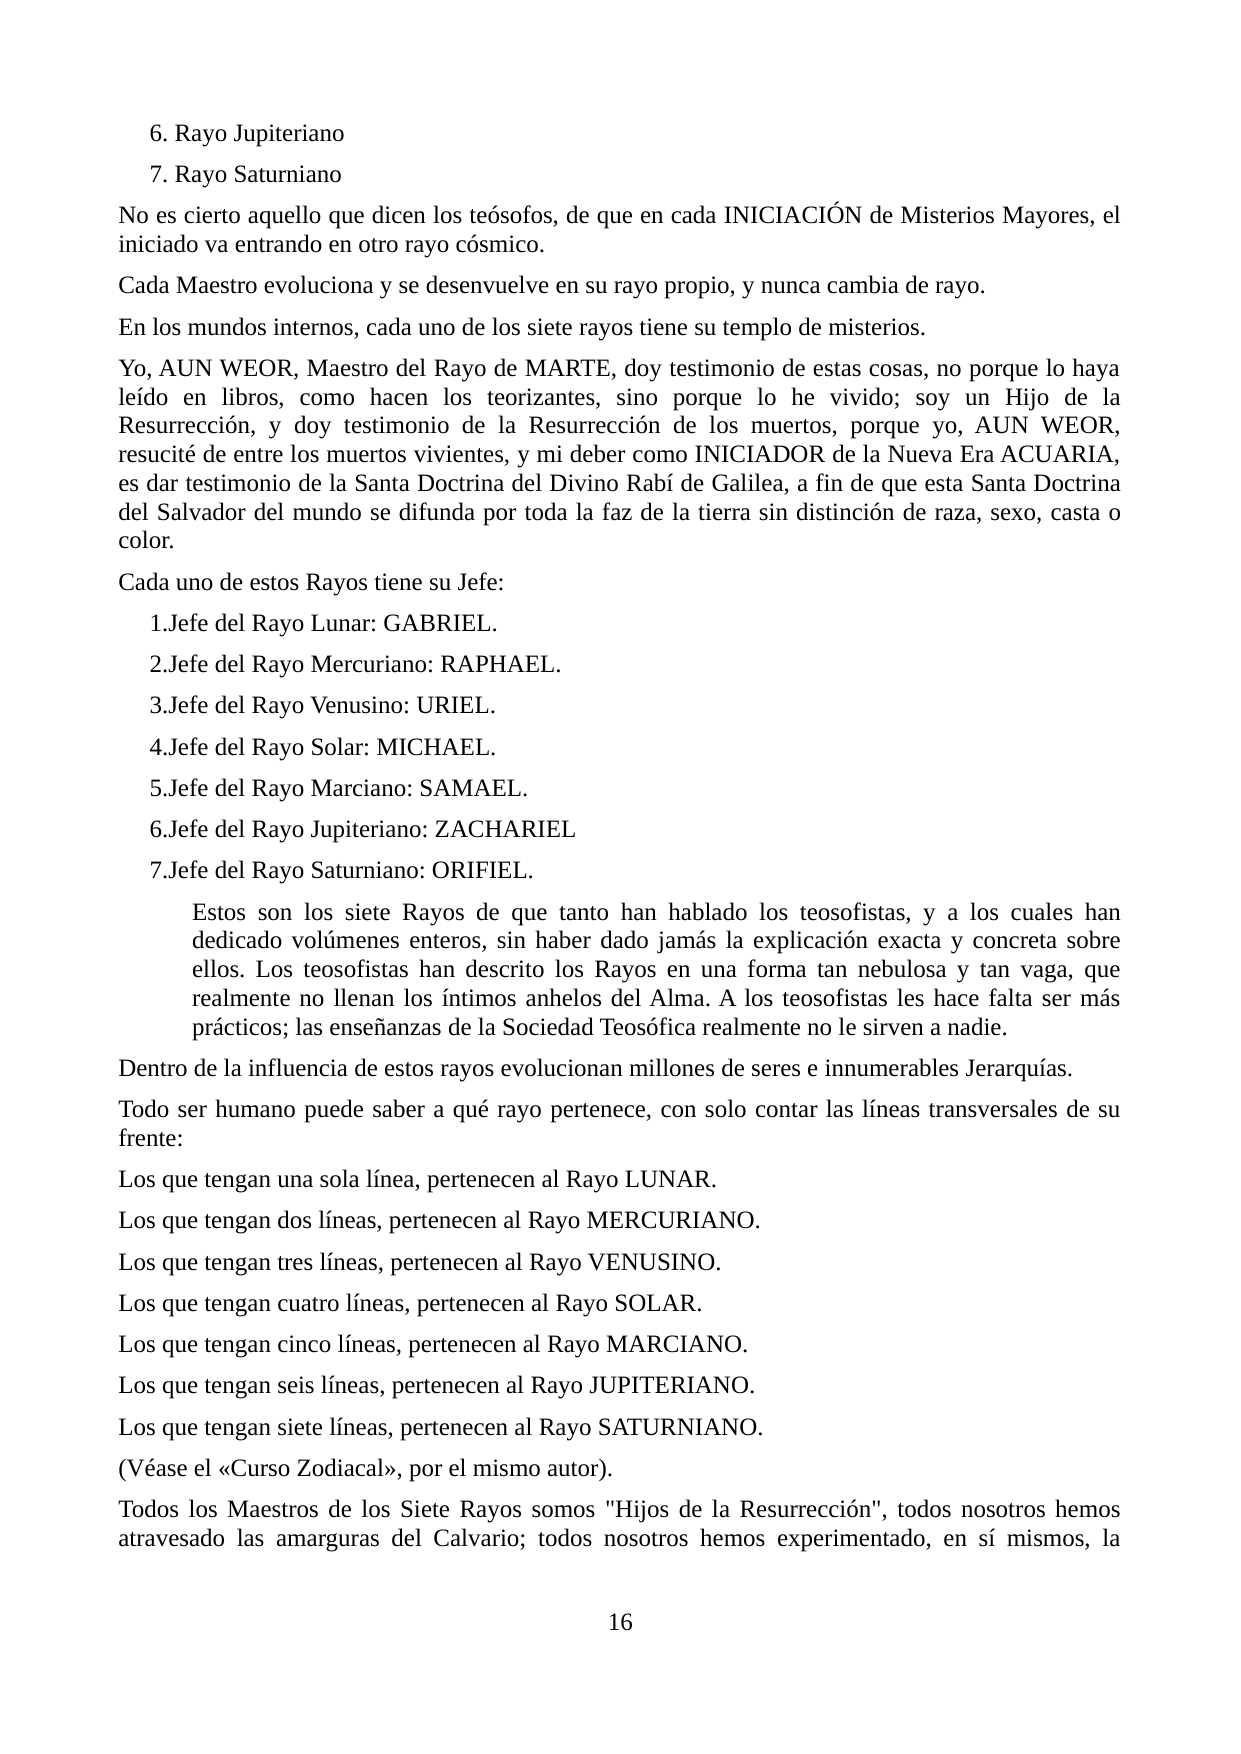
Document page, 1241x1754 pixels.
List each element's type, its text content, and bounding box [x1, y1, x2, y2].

text Los que tengan una sola línea, pertenecen al Rayo LUNAR. [118, 1164, 1122, 1193]
text 5.Jefe del Rayo Marciano: SAMAEL. [149, 773, 1122, 802]
text Los que tengan siete líneas, pertenecen al Rayo SATURNIANO. [118, 1412, 1122, 1441]
text Todo ser humano puede saber a qué rayo pertenece, con solo contar las líneas transversales de su frente: [118, 1094, 1122, 1152]
text 7.Jefe del Rayo Saturniano: ORIFIEL. [149, 856, 1122, 884]
text Cada Maestro evoluciona y se desenvuelve en su rayo propio, y nunca cambia de rayo. [118, 271, 1122, 299]
text 7. Rayo Saturniano [149, 159, 1122, 188]
text Yo, AUN WEOR, Maestro del Rayo de MARTE, doy testimonio de estas cosas, no porque lo haya leído en libros, como hacen los teorizantes, sino porque lo he vivido; soy un Hijo de la Resurrección, y doy testimonio de la Resurrección de los muertos, porque yo, AUN WEOR, resucité de entre los muertos vivientes, y mi deber como INICIADOR de la Nueva Era ACUARIA, es dar testimonio de la Santa Doctrina del Divino Rabí de Galilea, a fin de que esta Santa Doctrina del Salvador del mundo se difunda por toda la faz de la tierra sin distinción de raza, sexo, casta o color. [118, 353, 1122, 554]
text Los que tengan cinco líneas, pertenecen al Rayo MARCIANO. [118, 1329, 1122, 1358]
text (Véase el «Curso Zodiacal», por el mismo autor). [118, 1453, 1122, 1482]
text 3.Jefe del Rayo Venusino: URIEL. [149, 691, 1122, 719]
text Los que tengan cuatro líneas, pertenecen al Rayo SOLAR. [118, 1288, 1122, 1317]
text Los que tengan dos líneas, pertenecen al Rayo MERCURIANO. [118, 1206, 1122, 1234]
text 6.Jefe del Rayo Jupiteriano: ZACHARIEL [149, 814, 1122, 843]
text 6. Rayo Jupiteriano [149, 118, 1122, 147]
text Cada uno de estos Rayos tiene su Jefe: [118, 567, 1122, 596]
text 4.Jefe del Rayo Solar: MICHAEL. [149, 732, 1122, 761]
text Todos los Maestros de los Siete Rayos somos "Hijos de la Resurrección", todos nosotros hemos atravesado las amarguras del Calvario; todos nosotros hemos experimentado, en sí mismos, la [118, 1494, 1122, 1552]
text Los que tengan tres líneas, pertenecen al Rayo VENUSINO. [118, 1247, 1122, 1276]
text No es cierto aquello que dicen los teósofos, de que en cada INICIACIÓN de Misterios Mayores, el iniciado va entrando en otro rayo cósmico. [118, 201, 1122, 258]
text 2.Jefe del Rayo Mercuriano: RAPHAEL. [149, 649, 1122, 678]
text En los mundos internos, cada uno de los siete rayos tiene su templo de misterios. [118, 312, 1122, 341]
text Estos son los siete Rayos de que tanto han hablado los teosofistas, y a los cuales han dedicado volúmenes enteros, sin haber dado jamás la explicación exacta y concreta sobre ellos. Los teosofistas han descrito los Rayos en una forma tan nebulosa y tan vaga, que realmente no llenan los íntimos anhelos del Alma. A los teosofistas les hace falta ser más prácticos; las enseñanzas de la Sociedad Teosófica realmente no le sirven a nadie. [192, 897, 1122, 1041]
text Dentro de la influencia de estos rayos evolucionan millones de seres e innumerables Jerarquías. [118, 1053, 1122, 1082]
text Los que tengan seis líneas, pertenecen al Rayo JUPITERIANO. [118, 1371, 1122, 1399]
text 1.Jefe del Rayo Lunar: GABRIEL. [149, 608, 1122, 637]
